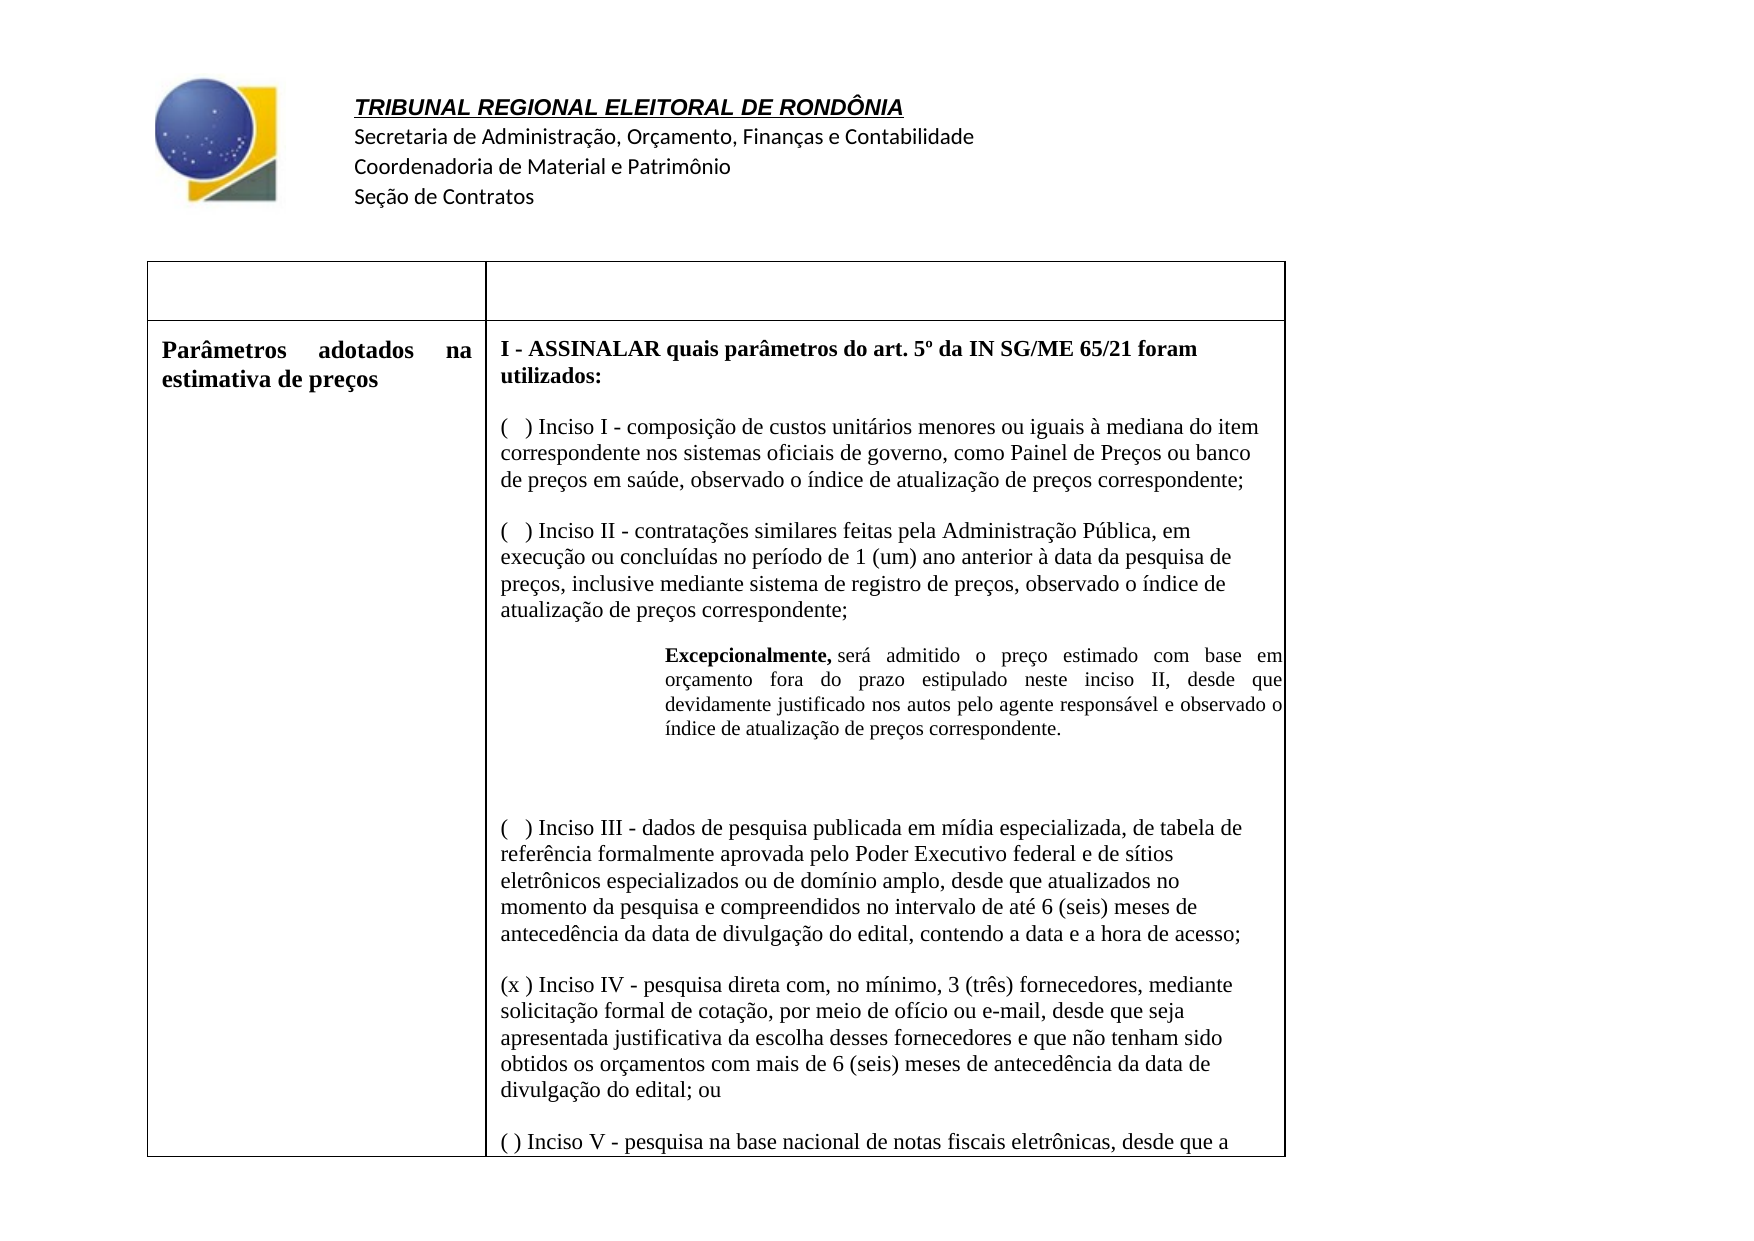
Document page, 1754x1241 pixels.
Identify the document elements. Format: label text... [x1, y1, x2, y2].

table_cell [148, 262, 485, 319]
table_cell Parâmetros adotados na estimativa de preços [148, 321, 485, 1156]
table_cell I - ASSINALAR quais parâmetros do art. 5º da IN SG/ME 65/21 foram utilizados: ( ) Inciso I - composição de custos unitários menores ou iguais à mediana do item correspondente nos sistemas oficiais de governo, como Painel de Preços ou banco de preços em saúde, observado o índice de atualização de preços correspondente; ( ) Inciso II - contratações similares feitas pela Administração Pública, em execução ou concluídas no período de 1 (um) ano anterior à data da pesquisa de preços, inclusive mediante sistema de registro de preços, observado o índice de atualização de preços correspondente; Excepcionalmente, será admitido o preço estimado com base em orçamento fora do prazo estipulado neste inciso II, desde que devidamente justificado nos autos pelo agente responsável e observado o índice de atualização de preços correspondente. ( ) Inciso III - dados de pesquisa publicada em mídia especializada, de tabela de referência formalmente aprovada pelo Poder Executivo federal e de sítios eletrônicos especializados ou de domínio amplo, desde que atualizados no momento da pesquisa e compreendidos no intervalo de até 6 (seis) meses de antecedência da data de divulgação do edital, contendo a data e a hora de acesso; (x ) Inciso IV - pesquisa direta com, no mínimo, 3 (três) fornecedores, mediante solicitação formal de cotação, por meio de ofício ou e-mail, desde que seja apresentada justificativa da escolha desses fornecedores e que não tenham sido obtidos os orçamentos com mais de 6 (seis) meses de antecedência da data de divulgação do edital; ou ( ) Inciso V - pesquisa na base nacional de notas fiscais eletrônicas, desde que a [487, 321, 1284, 1156]
table_cell [487, 262, 1284, 319]
